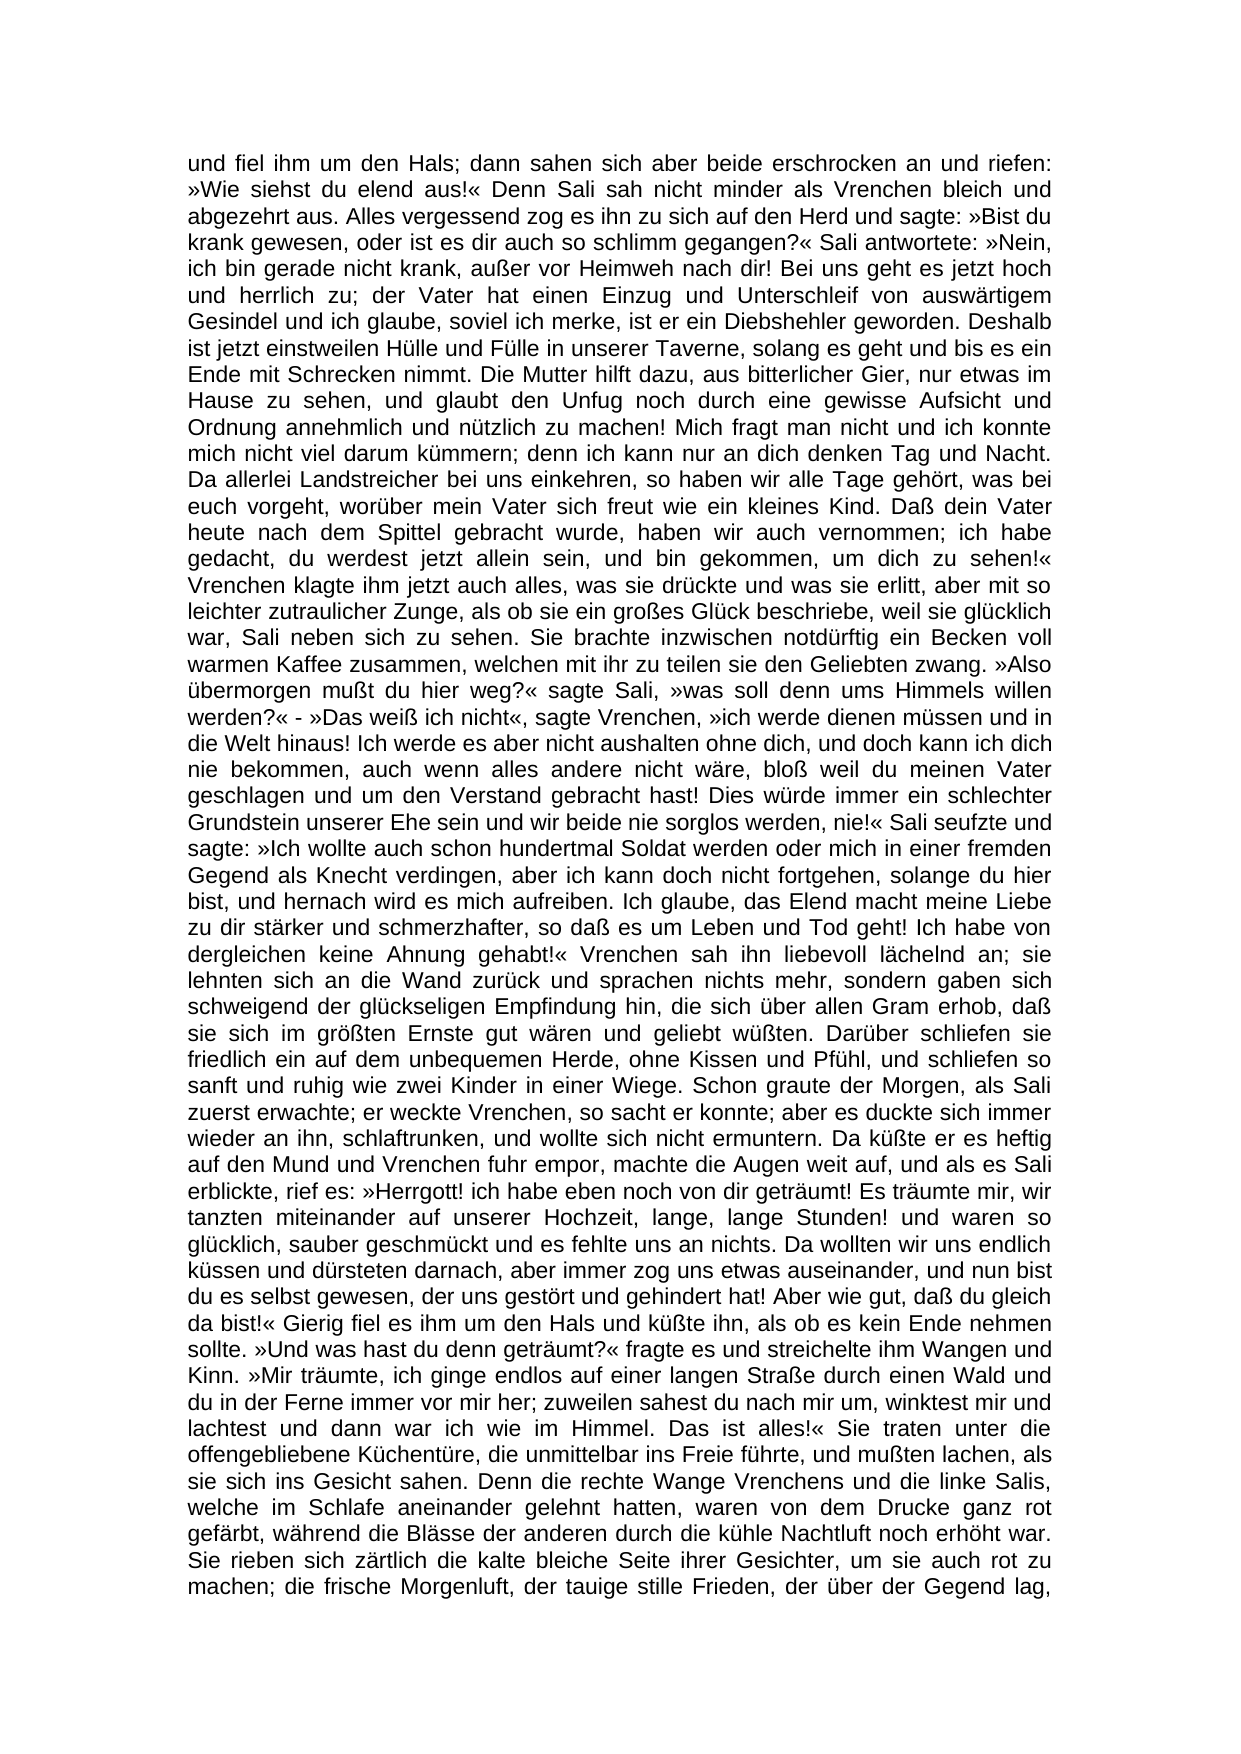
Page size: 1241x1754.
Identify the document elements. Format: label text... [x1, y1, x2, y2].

text und fiel ihm um den Hals; dann sahen sich aber beide erschrocken an und riefen: »Wie siehst du elend aus!« Denn Sali sah nicht minder als Vrenchen bleich und abgezehrt aus. Alles vergessend zog es ihn zu sich auf den Herd und sagte: »Bist du krank gewesen, oder ist es dir auch so schlimm gegangen?« Sali antwortete: »Nein, ich bin gerade nicht krank, außer vor Heimweh nach dir! Bei uns geht es jetzt hoch und herrlich zu; der Vater hat einen Einzug und Unterschleif von auswärtigem Gesindel und ich glaube, soviel ich merke, ist er ein Diebshehler geworden. Deshalb ist jetzt einstweilen Hülle und Fülle in unserer Taverne, solang es geht und bis es ein Ende mit Schrecken nimmt. Die Mutter hilft dazu, aus bitterlicher Gier, nur etwas im Hause zu sehen, und glaubt den Unfug noch durch eine gewisse Aufsicht und Ordnung annehmlich und nützlich zu machen! Mich fragt man nicht und ich konnte mich nicht viel darum kümmern; denn ich kann nur an dich denken Tag und Nacht. Da allerlei Landstreicher bei uns einkehren, so haben wir alle Tage gehört, was bei euch vorgeht, worüber mein Vater sich freut wie ein kleines Kind. Daß dein Vater heute nach dem Spittel gebracht wurde, haben wir auch vernommen; ich habe gedacht, du werdest jetzt allein sein, und bin gekommen, um dich zu sehen!« Vrenchen klagte ihm jetzt auch alles, was sie drückte und was sie erlitt, aber mit so leichter zutraulicher Zunge, als ob sie ein großes Glück beschriebe, weil sie glücklich war, Sali neben sich zu sehen. Sie brachte inzwischen notdürftig ein Becken voll warmen Kaffee zusammen, welchen mit ihr zu teilen sie den Geliebten zwang. »Also übermorgen mußt du hier weg?« sagte Sali, »was soll denn ums Himmels willen werden?« - »Das weiß ich nicht«, sagte Vrenchen, »ich werde dienen müssen und in die Welt hinaus! Ich werde es aber nicht aushalten ohne dich, und doch kann ich dich nie bekommen, auch wenn alles andere nicht wäre, bloß weil du meinen Vater geschlagen und um den Verstand gebracht hast! Dies würde immer ein schlechter Grundstein unserer Ehe sein und wir beide nie sorglos werden, nie!« Sali seufzte und sagte: »Ich wollte auch schon hundertmal Soldat werden oder mich in einer fremden Gegend als Knecht verdingen, aber ich kann doch nicht fortgehen, solange du hier bist, und hernach wird es mich aufreiben. Ich glaube, das Elend macht meine Liebe zu dir stärker und schmerzhafter, so daß es um Leben und Tod geht! Ich habe von dergleichen keine Ahnung gehabt!« Vrenchen sah ihn liebevoll lächelnd an; sie lehnten sich an die Wand zurück und sprachen nichts mehr, sondern gaben sich schweigend der glückseligen Empfindung hin, die sich über allen Gram erhob, daß sie sich im größten Ernste gut wären und geliebt wüßten. Darüber schliefen sie friedlich ein auf dem unbequemen Herde, ohne Kissen und Pfühl, und schliefen so sanft und ruhig wie zwei Kinder in einer Wiege. Schon graute der Morgen, als Sali zuerst erwachte; er weckte Vrenchen, so sacht er konnte; aber es duckte sich immer wieder an ihn, schlaftrunken, und wollte sich nicht ermuntern. Da küßte er es heftig auf den Mund und Vrenchen fuhr empor, machte die Augen weit auf, und als es Sali erblickte, rief es: »Herrgott! ich habe eben noch von dir geträumt! Es träumte mir, wir tanzten miteinander auf unserer Hochzeit, lange, lange Stunden! und waren so glücklich, sauber geschmückt und es fehlte uns an nichts. Da wollten wir uns endlich küssen und dürsteten darnach, aber immer zog uns etwas auseinander, und nun bist du es selbst gewesen, der uns gestört und gehindert hat! Aber wie gut, daß du gleich da bist!« Gierig fiel es ihm um den Hals und küßte ihn, als ob es kein Ende nehmen sollte. »Und was hast du denn geträumt?« fragte es und streichelte ihm Wangen und Kinn. »Mir träumte, ich ginge endlos auf einer langen Straße durch einen Wald und du in der Ferne immer vor mir her; zuweilen sahest du nach mir um, winktest mir und lachtest und dann war ich wie im Himmel. Das ist alles!« Sie traten unter die offengebliebene Küchentüre, die unmittelbar ins Freie führte, und mußten lachen, als sie sich ins Gesicht sahen. Denn die rechte Wange Vrenchens und die linke Salis, welche im Schlafe aneinander gelehnt hatten, waren von dem Drucke ganz rot gefärbt, während die Blässe der anderen durch die kühle Nachtluft noch erhöht war. Sie rieben sich zärtlich die kalte bleiche Seite ihrer Gesichter, um sie auch rot zu machen; die frische Morgenluft, der tauige stille Frieden, der über der Gegend lag, [187, 150, 1053, 1599]
